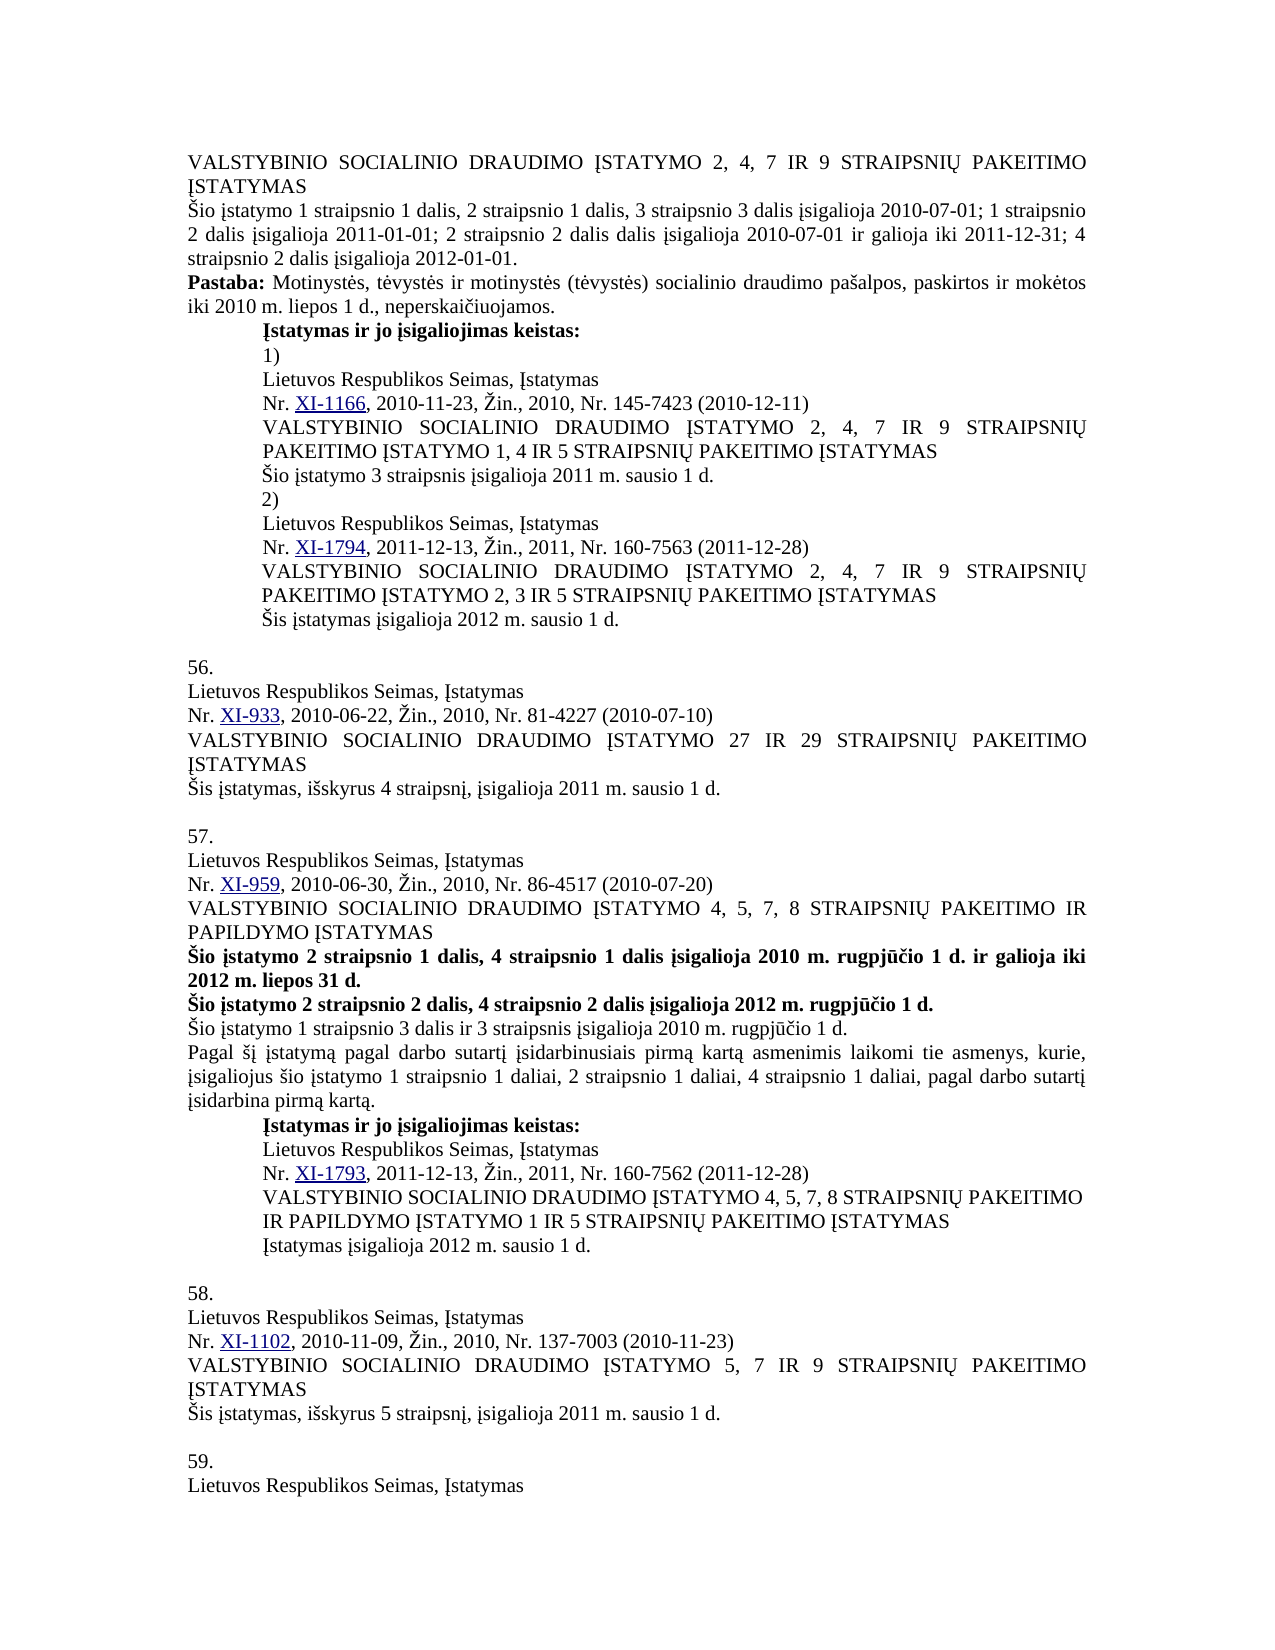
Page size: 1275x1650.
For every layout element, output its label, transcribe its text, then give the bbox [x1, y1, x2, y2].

text Nr. XI-959, 2010-06-30, Žin., 2010, Nr. 86-4517 (2010-07-20) [187, 872, 1087, 896]
text Šio įstatymo 2 straipsnio 1 dalis, 4 straipsnio 1 dalis įsigalioja 2010 m. rugpjūčio 1 d. ir galioja iki 2012 m. liepos 31 d. [187, 944, 1087, 992]
text VALSTYBINIO SOCIALINIO DRAUDIMO ĮSTATYMO 4, 5, 7, 8 STRAIPSNIŲ PAKEITIMO IR PAPILDYMO ĮSTATYMAS [187, 896, 1087, 944]
text VALSTYBINIO SOCIALINIO DRAUDIMO ĮSTATYMO 27 IR 29 STRAIPSNIŲ PAKEITIMO ĮSTATYMAS [187, 727, 1087, 776]
text Šio įstatymo 3 straipsnis įsigalioja 2011 m. sausio 1 d. [187, 463, 1087, 487]
text Nr. XI-1102, 2010-11-09, Žin., 2010, Nr. 137-7003 (2010-11-23) [187, 1329, 1087, 1353]
text Šis įstatymas, išskyrus 4 straipsnį, įsigalioja 2011 m. sausio 1 d. [187, 776, 1087, 800]
text Lietuvos Respublikos Seimas, Įstatymas [187, 679, 1087, 703]
text 56. [187, 655, 1087, 679]
text Šis įstatymas, išskyrus 5 straipsnį, įsigalioja 2011 m. sausio 1 d. [187, 1401, 1087, 1425]
text Lietuvos Respublikos Seimas, Įstatymas [187, 511, 1087, 535]
text 2) [187, 487, 1087, 511]
text Lietuvos Respublikos Seimas, Įstatymas [187, 848, 1087, 872]
text Įstatymas ir jo įsigaliojimas keistas: [187, 1112, 1087, 1137]
text Nr. XI-933, 2010-06-22, Žin., 2010, Nr. 81-4227 (2010-07-10) [187, 703, 1087, 727]
text 59. [187, 1449, 1087, 1473]
text Lietuvos Respublikos Seimas, Įstatymas [187, 1305, 1087, 1329]
text 57. [187, 824, 1087, 848]
text Šio įstatymo 1 straipsnio 1 dalis, 2 straipsnio 1 dalis, 3 straipsnio 3 dalis įsigalioja 2010-07-01; 1 straipsnio 2 dalis įsigalioja 2011-01-01; 2 straipsnio 2 dalis dalis įsigalioja 2010-07-01 ir galioja iki 2011-12-31; 4 straipsnio 2 dalis įsigalioja 2012-01-01. [187, 198, 1087, 270]
text VALSTYBINIO SOCIALINIO DRAUDIMO ĮSTATYMO 4, 5, 7, 8 STRAIPSNIŲ PAKEITIMO IR PAPILDYMO ĮSTATYMO 1 IR 5 STRAIPSNIŲ PAKEITIMO ĮSTATYMAS [262, 1185, 1087, 1233]
text Nr. XI-1794, 2011-12-13, Žin., 2011, Nr. 160-7563 (2011-12-28) [187, 535, 1087, 559]
text VALSTYBINIO SOCIALINIO DRAUDIMO ĮSTATYMO 2, 4, 7 IR 9 STRAIPSNIŲ PAKEITIMO ĮSTATYMAS [187, 150, 1087, 198]
text VALSTYBINIO SOCIALINIO DRAUDIMO ĮSTATYMO 2, 4, 7 IR 9 STRAIPSNIŲ PAKEITIMO ĮSTATYMO 1, 4 IR 5 STRAIPSNIŲ PAKEITIMO ĮSTATYMAS [262, 415, 1087, 463]
text Lietuvos Respublikos Seimas, Įstatymas [187, 367, 1087, 391]
text Lietuvos Respublikos Seimas, Įstatymas [187, 1137, 1087, 1161]
text 58. [187, 1281, 1087, 1305]
text Lietuvos Respublikos Seimas, Įstatymas [187, 1473, 1087, 1497]
text Nr. XI-1793, 2011-12-13, Žin., 2011, Nr. 160-7562 (2011-12-28) [187, 1161, 1087, 1185]
text Nr. XI-1166, 2010-11-23, Žin., 2010, Nr. 145-7423 (2010-12-11) [187, 391, 1087, 415]
text Pagal šį įstatymą pagal darbo sutartį įsidarbinusiais pirmą kartą asmenimis laikomi tie asmenys, kurie, įsigaliojus šio įstatymo 1 straipsnio 1 daliai, 2 straipsnio 1 daliai, 4 straipsnio 1 daliai, pagal darbo sutartį įsidarbina pirmą kartą. [187, 1040, 1087, 1112]
text Pastaba: Motinystės, tėvystės ir motinystės (tėvystės) socialinio draudimo pašalpos, paskirtos ir mokėtos iki 2010 m. liepos 1 d., neperskaičiuojamos. [187, 270, 1087, 318]
text VALSTYBINIO SOCIALINIO DRAUDIMO ĮSTATYMO 2, 4, 7 IR 9 STRAIPSNIŲ PAKEITIMO ĮSTATYMO 2, 3 IR 5 STRAIPSNIŲ PAKEITIMO ĮSTATYMAS [261, 559, 1087, 607]
text Įstatymas ir jo įsigaliojimas keistas: [187, 318, 1087, 342]
text Šis įstatymas įsigalioja 2012 m. sausio 1 d. [187, 607, 1087, 631]
text Šio įstatymo 2 straipsnio 2 dalis, 4 straipsnio 2 dalis įsigalioja 2012 m. rugpjūčio 1 d. [187, 992, 1087, 1016]
text VALSTYBINIO SOCIALINIO DRAUDIMO ĮSTATYMO 5, 7 IR 9 STRAIPSNIŲ PAKEITIMO ĮSTATYMAS [187, 1353, 1087, 1401]
text Šio įstatymo 1 straipsnio 3 dalis ir 3 straipsnis įsigalioja 2010 m. rugpjūčio 1 d. [187, 1016, 1087, 1040]
text 1) [187, 342, 1087, 367]
text Įstatymas įsigalioja 2012 m. sausio 1 d. [187, 1233, 1087, 1257]
